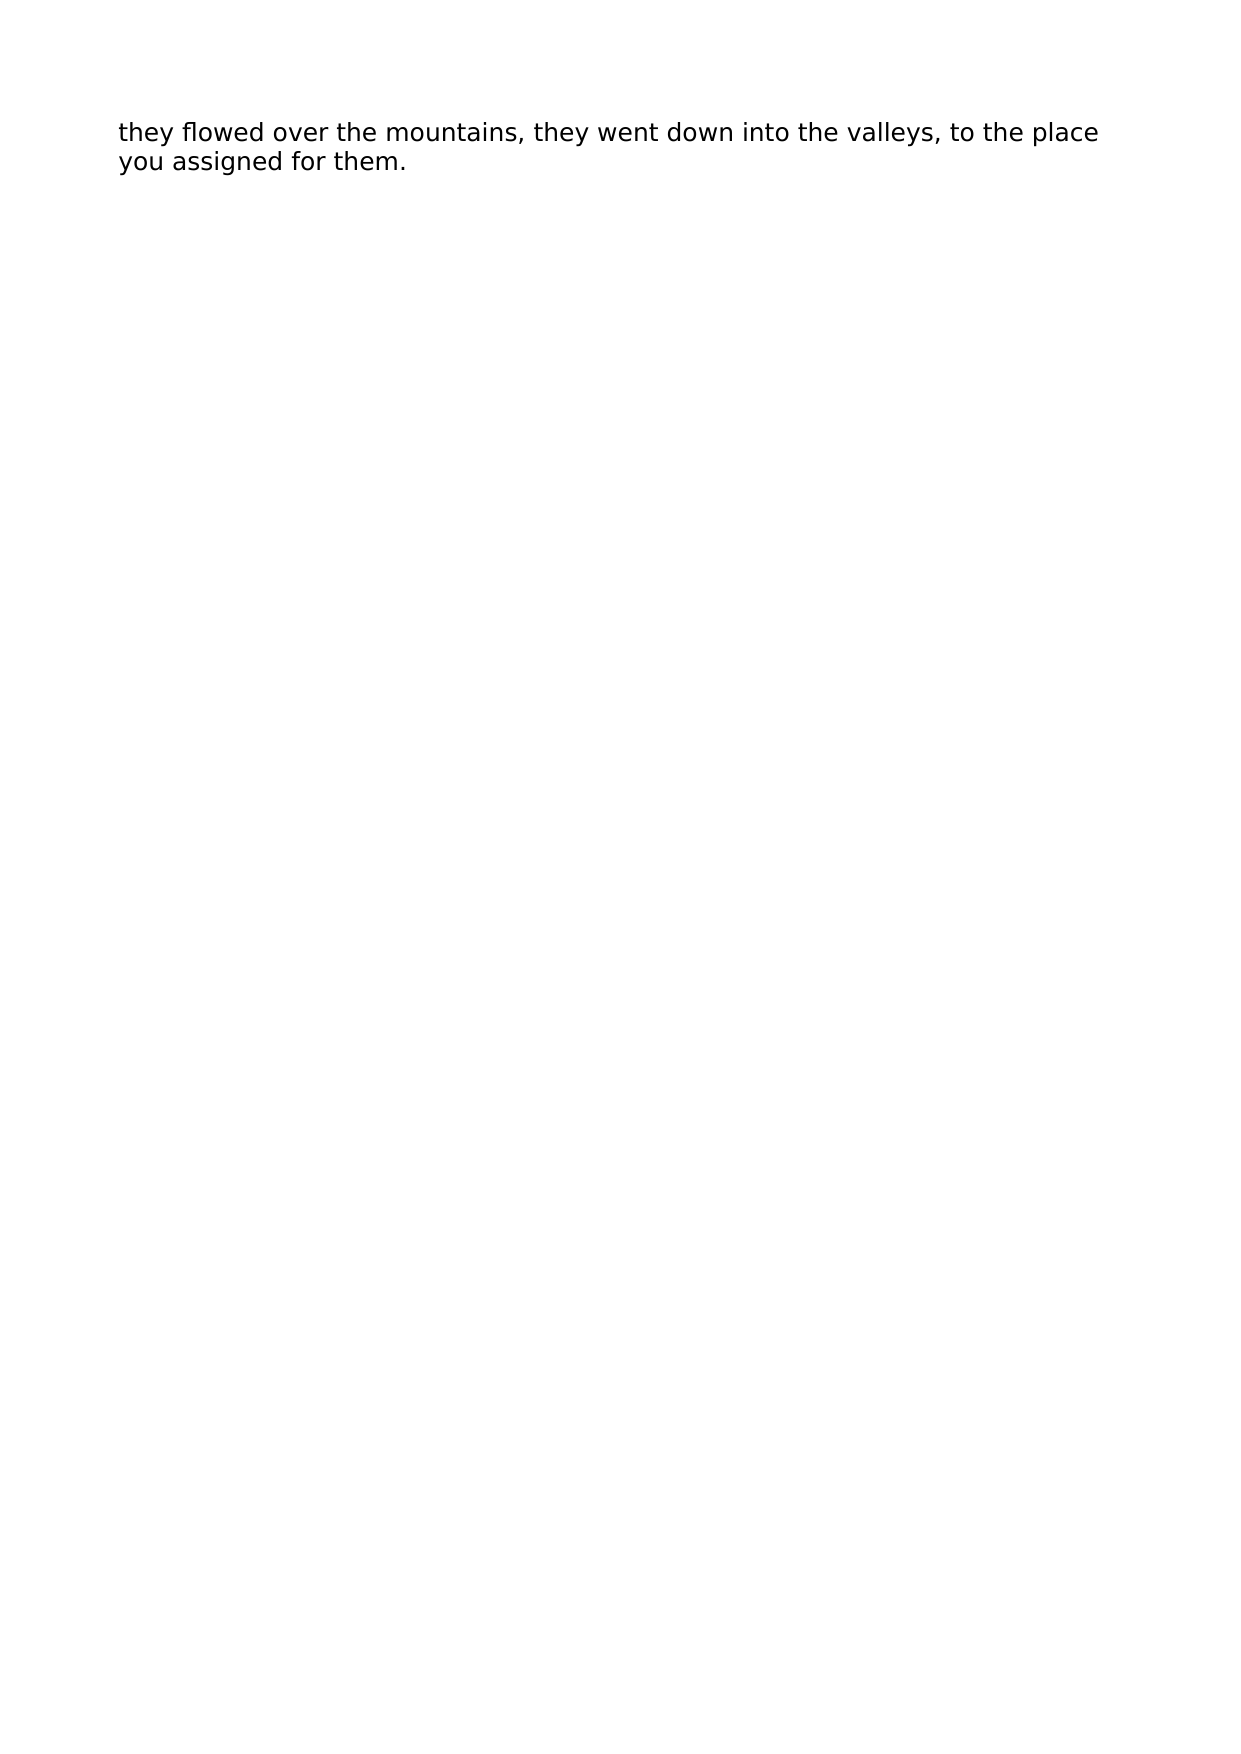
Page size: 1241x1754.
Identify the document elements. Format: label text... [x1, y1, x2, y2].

text they flowed over the mountains, they went down into the valleys, to the place you assigned for them. [118, 118, 1122, 176]
